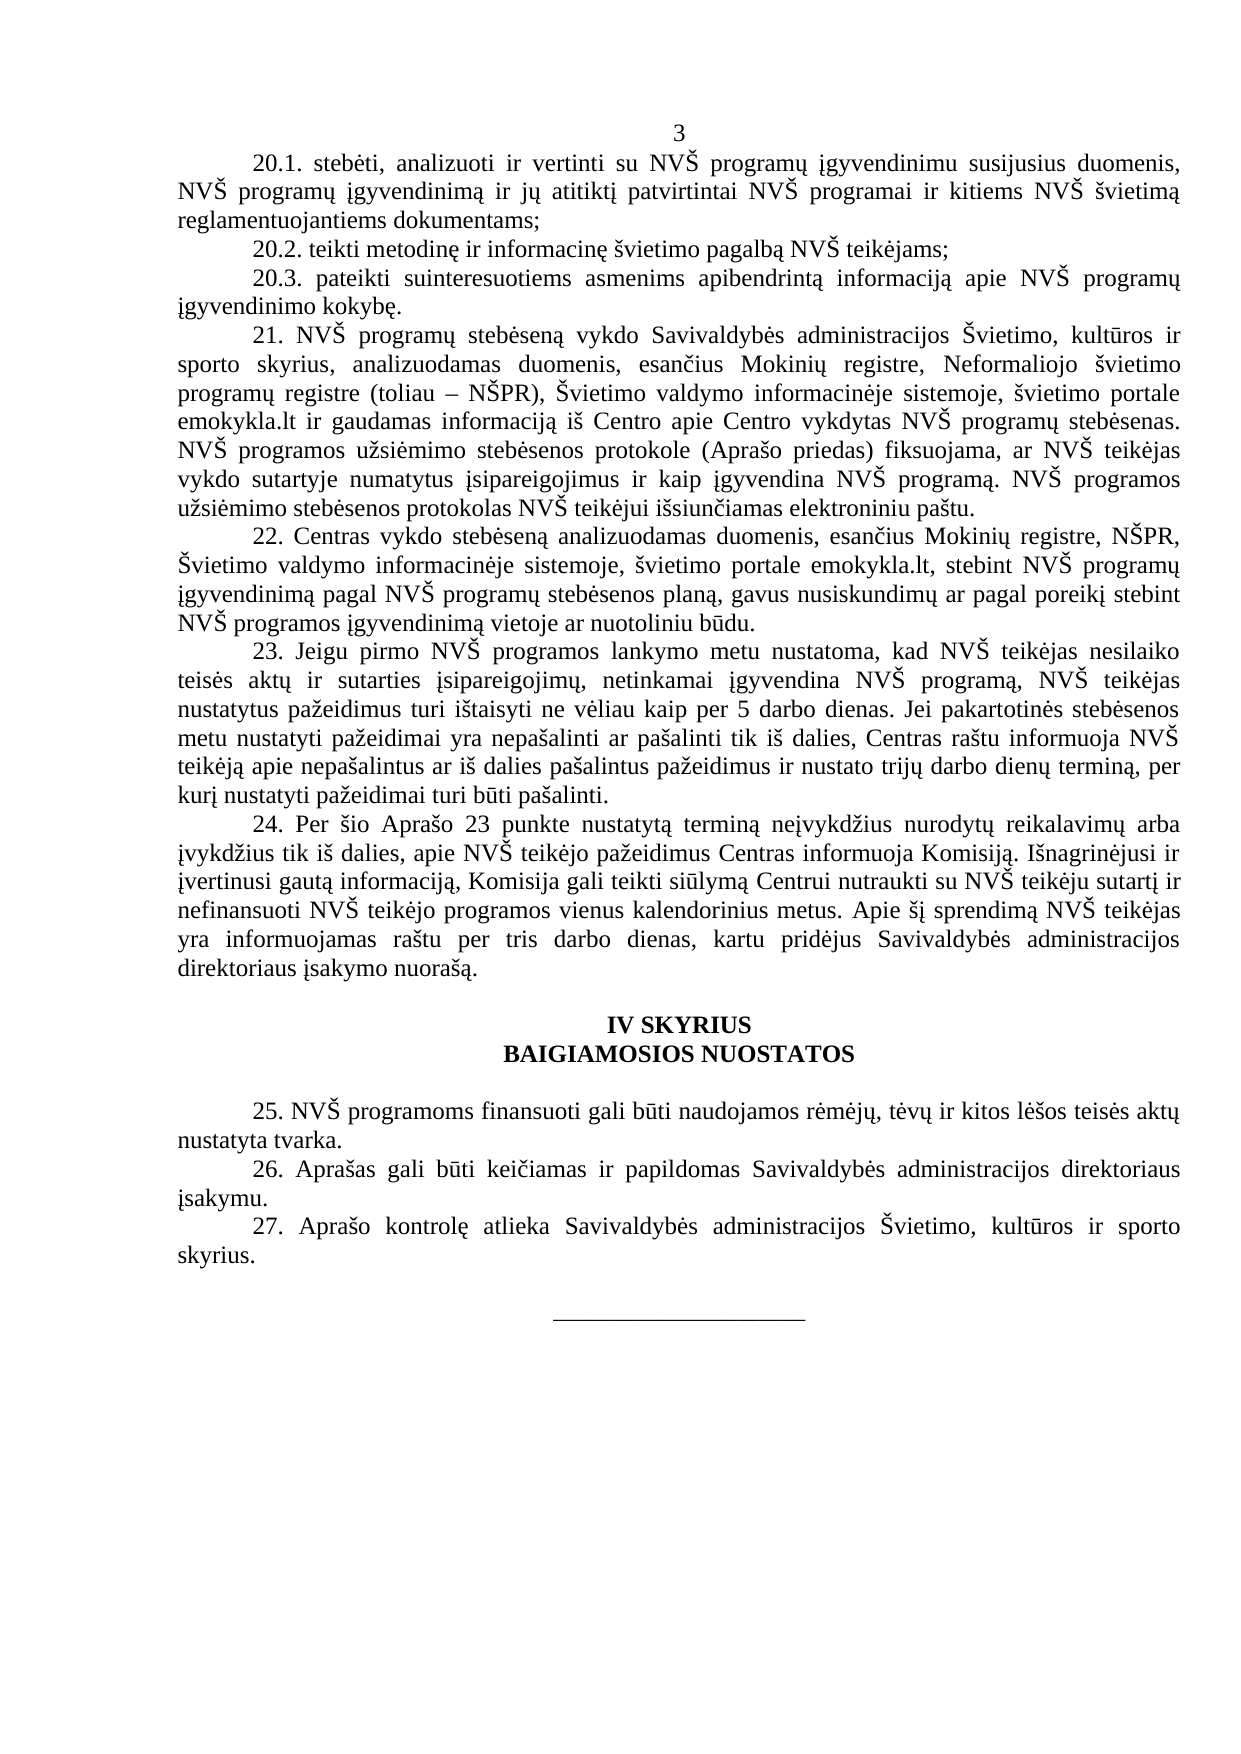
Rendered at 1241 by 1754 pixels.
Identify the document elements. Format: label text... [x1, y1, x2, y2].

text 26. Aprašas gali būti keičiamas ir papildomas Savivaldybės administracijos direktoriaus įsakymu. [177, 1154, 1181, 1211]
text 24. Per šio Aprašo 23 punkte nustatytą terminą neįvykdžius nurodytų reikalavimų arba įvykdžius tik iš dalies, apie NVŠ teikėjo pažeidimus Centras informuoja Komisiją. Išnagrinėjusi ir įvertinusi gautą informaciją, Komisija gali teikti siūlymą Centrui nutraukti su NVŠ teikėju sutartį ir nefinansuoti NVŠ teikėjo programos vienus kalendorinius metus. Apie šį sprendimą NVŠ teikėjas yra informuojamas raštu per tris darbo dienas, kartu pridėjus Savivaldybės administracijos direktoriaus įsakymo nuorašą. [177, 809, 1181, 981]
text ______________________ [177, 1298, 1181, 1324]
text 23. Jeigu pirmo NVŠ programos lankymo metu nustatoma, kad NVŠ teikėjas nesilaiko teisės aktų ir sutarties įsipareigojimų, netinkamai įgyvendina NVŠ programą, NVŠ teikėjas nustatytus pažeidimus turi ištaisyti ne vėliau kaip per 5 darbo dienas. Jei pakartotinės stebėsenos metu nustatyti pažeidimai yra nepašalinti ar pašalinti tik iš dalies, Centras raštu informuoja NVŠ teikėją apie nepašalintus ar iš dalies pašalintus pažeidimus ir nustato trijų darbo dienų terminą, per kurį nustatyti pažeidimai turi būti pašalinti. [177, 636, 1181, 809]
text 21. NVŠ programų stebėseną vykdo Savivaldybės administracijos Švietimo, kultūros ir sporto skyrius, analizuodamas duomenis, esančius Mokinių registre, Neformaliojo švietimo programų registre (toliau – NŠPR), Švietimo valdymo informacinėje sistemoje, švietimo portale emokykla.lt ir gaudamas informaciją iš Centro apie Centro vykdytas NVŠ programų stebėsenas. NVŠ programos užsiėmimo stebėsenos protokole (Aprašo priedas) fiksuojama, ar NVŠ teikėjas vykdo sutartyje numatytus įsipareigojimus ir kaip įgyvendina NVŠ programą. NVŠ programos užsiėmimo stebėsenos protokolas NVŠ teikėjui išsiunčiamas elektroniniu paštu. [177, 320, 1181, 521]
text 20.3. pateikti suinteresuotiems asmenims apibendrintą informaciją apie NVŠ programų įgyvendinimo kokybę. [177, 263, 1181, 320]
text 27. Aprašo kontrolę atlieka Savivaldybės administracijos Švietimo, kultūros ir sporto skyrius. [177, 1211, 1181, 1269]
text 22. Centras vykdo stebėseną analizuodamas duomenis, esančius Mokinių registre, NŠPR, Švietimo valdymo informacinėje sistemoje, švietimo portale emokykla.lt, stebint NVŠ programų įgyvendinimą pagal NVŠ programų stebėsenos planą, gavus nusiskundimų ar pagal poreikį stebint NVŠ programos įgyvendinimą vietoje ar nuotoliniu būdu. [177, 521, 1181, 636]
text 20.1. stebėti, analizuoti ir vertinti su NVŠ programų įgyvendinimu susijusius duomenis, NVŠ programų įgyvendinimą ir jų atitiktį patvirtintai NVŠ programai ir kitiems NVŠ švietimą reglamentuojantiems dokumentams; [177, 148, 1181, 234]
text 25. NVŠ programoms finansuoti gali būti naudojamos rėmėjų, tėvų ir kitos lėšos teisės aktų nustatyta tvarka. [177, 1096, 1181, 1154]
text IV SKYRIUS [177, 1010, 1181, 1039]
text 20.2. teikti metodinę ir informacinę švietimo pagalbą NVŠ teikėjams; [177, 234, 1181, 263]
text BAIGIAMOSIOS NUOSTATOS [177, 1039, 1181, 1068]
